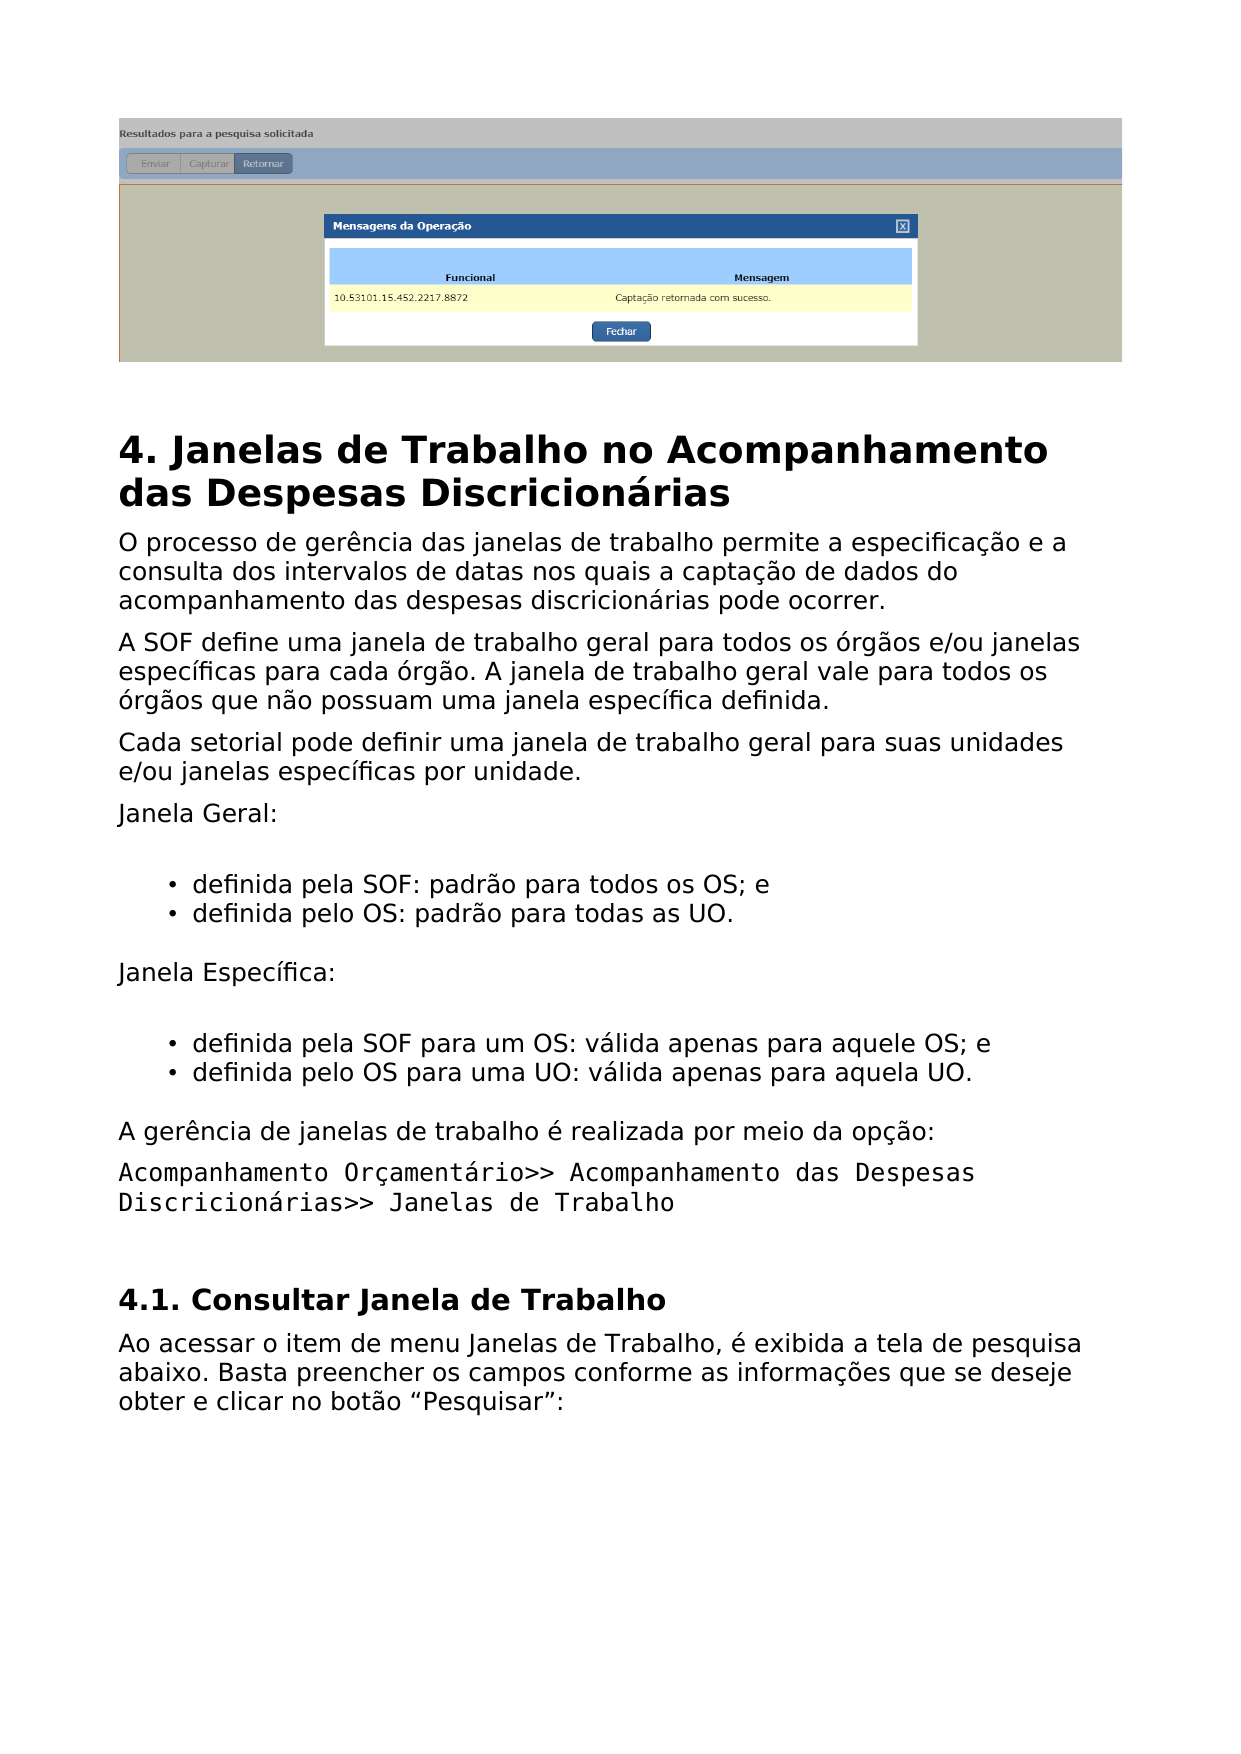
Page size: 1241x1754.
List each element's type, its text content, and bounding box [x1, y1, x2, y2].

text Acompanhamento Orçamentário>> Acompanhamento das Despesas Discricionárias>> Janelas de Trabalho [118, 1158, 1122, 1246]
picture [118, 118, 1123, 362]
subtitle 4.1. Consultar Janela de Trabalho [118, 1283, 1122, 1317]
text O processo de gerência das janelas de trabalho permite a especificação e a consulta dos intervalos de datas nos quais a captação de dados do acompanhamento das despesas discricionárias pode ocorrer. [118, 528, 1122, 616]
list definida pelo OS para uma UO: válida apenas para aquela UO. [177, 1058, 1122, 1087]
text Ao acessar o item de menu Janelas de Trabalho, é exibida a tela de pesquisa abaixo. Basta preencher os campos conforme as informações que se deseje obter e clicar no botão “Pesquisar”: [118, 1329, 1122, 1417]
text Cada setorial pode definir uma janela de trabalho geral para suas unidades e/ou janelas específicas por unidade. [118, 728, 1122, 786]
subtitle 4. Janelas de Trabalho no Acompanhamento das Despesas Discricionárias [118, 428, 1122, 516]
text Janela Geral: [118, 799, 1122, 828]
list definida pelo OS: padrão para todas as UO. [177, 899, 1122, 928]
list definida pela SOF para um OS: válida apenas para aquele OS; e [177, 1029, 1122, 1058]
text A gerência de janelas de trabalho é realizada por meio da opção: [118, 1117, 1122, 1146]
list definida pela SOF: padrão para todos os OS; e [177, 870, 1122, 899]
text A SOF define uma janela de trabalho geral para todos os órgãos e/ou janelas específicas para cada órgão. A janela de trabalho geral vale para todos os órgãos que não possuam uma janela específica definida. [118, 628, 1122, 716]
text Janela Específica: [118, 958, 1122, 987]
